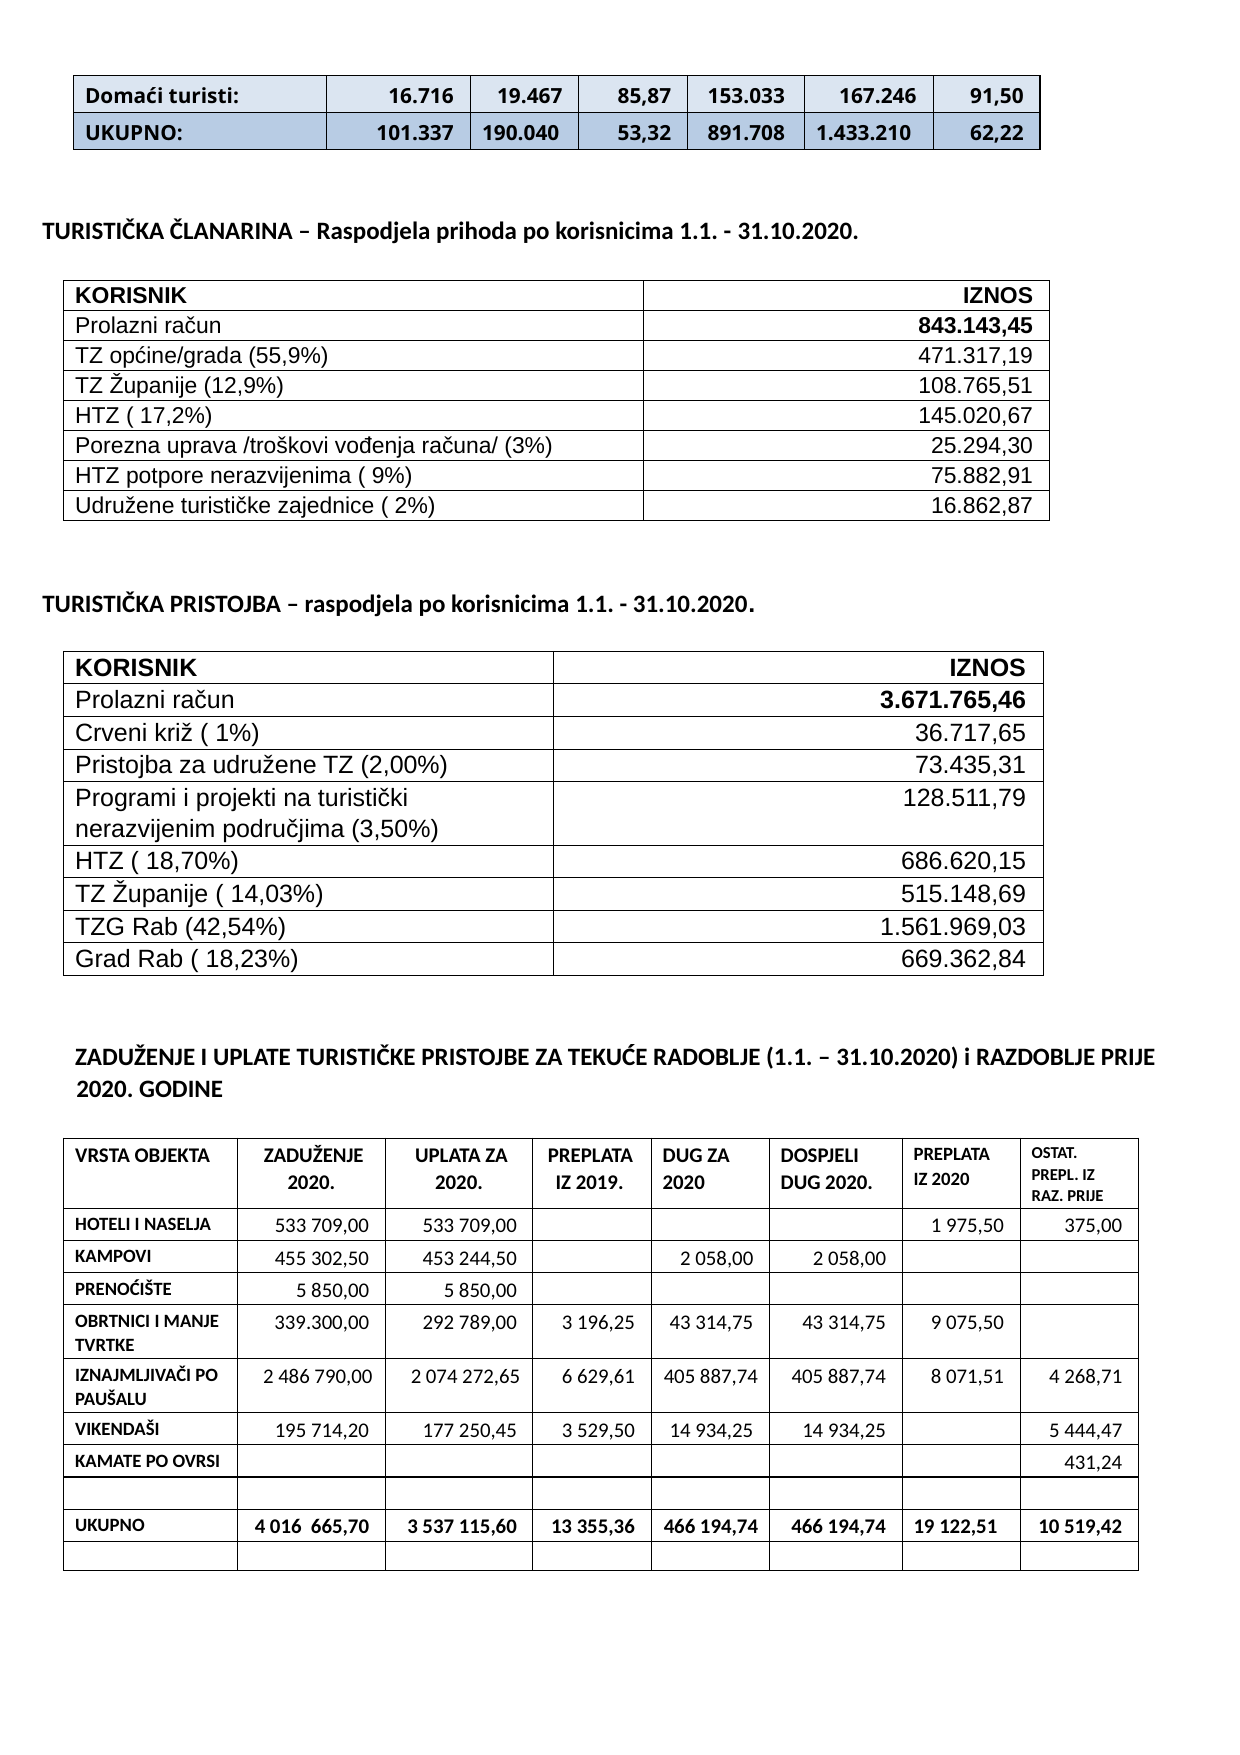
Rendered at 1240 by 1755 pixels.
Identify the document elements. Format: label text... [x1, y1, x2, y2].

table_cell [64, 1478, 237, 1508]
table_cell Domaći turisti: [74, 76, 326, 112]
table_header KORISNIK [64, 652, 553, 683]
table_cell 16.862,87 [644, 491, 1049, 520]
table_cell 19.467 [471, 76, 578, 112]
table_cell 3.671.765,46 [554, 684, 1043, 716]
table_cell [652, 1273, 769, 1304]
table_cell 5 444,47 [1021, 1413, 1138, 1444]
table_cell [238, 1478, 385, 1508]
table_cell 1.561.969,03 [554, 911, 1043, 942]
table_header PREPLATA IZ 2020 [903, 1139, 1020, 1208]
table_cell HTZ ( 18,70%) [64, 846, 553, 877]
table_cell [652, 1542, 769, 1570]
table_cell [770, 1273, 902, 1304]
table_cell UKUPNO [64, 1510, 237, 1541]
table_cell TZ Županije (12,9%) [64, 371, 643, 400]
table_cell 339.300,00 [238, 1305, 385, 1358]
table_cell Porezna uprava /troškovi vođenja računa/ (3%) [64, 431, 643, 460]
table_cell [533, 1478, 651, 1508]
table_cell [903, 1445, 1020, 1476]
table_cell [386, 1445, 532, 1476]
table_cell HTZ potpore nerazvijenima ( 9%) [64, 461, 643, 490]
table_cell [1021, 1273, 1138, 1304]
table_cell [238, 1542, 385, 1570]
table_header DUG ZA 2020 [652, 1139, 769, 1208]
table_cell 669.362,84 [554, 943, 1043, 975]
table_cell 101.337 [327, 113, 470, 149]
table_cell 19 122,51 [903, 1510, 1020, 1541]
table_cell 3 529,50 [533, 1413, 651, 1444]
table_header VRSTA OBJEKTA [64, 1139, 237, 1208]
table_cell [1021, 1542, 1138, 1570]
table_cell 25.294,30 [644, 431, 1049, 460]
table_cell 466 194,74 [652, 1510, 769, 1541]
table_cell 431,24 [1021, 1445, 1138, 1476]
table_cell 533 709,00 [386, 1209, 532, 1240]
table_cell 13 355,36 [533, 1510, 651, 1541]
table_cell 375,00 [1021, 1209, 1138, 1240]
table_header ZADUŽENJE 2020. [238, 1139, 385, 1208]
table_cell OBRTNICI I MANJE TVRTKE [64, 1305, 237, 1358]
table_cell 2 058,00 [652, 1241, 769, 1272]
table_cell 4 016 665,70 [238, 1510, 385, 1541]
table_cell 73.435,31 [554, 750, 1043, 781]
table_cell [238, 1445, 385, 1476]
table_cell 43 314,75 [652, 1305, 769, 1358]
table_cell 91,50 [934, 76, 1039, 112]
table_header KORISNIK [64, 281, 643, 310]
table_cell [1021, 1305, 1138, 1358]
table_cell 195 714,20 [238, 1413, 385, 1444]
table_cell Programi i projekti na turistički nerazvijenim područjima (3,50%) [64, 782, 553, 844]
table_cell VIKENDAŠI [64, 1413, 237, 1444]
table_cell 6 629,61 [533, 1359, 651, 1412]
table_cell TZ općine/grada (55,9%) [64, 341, 643, 370]
table_header IZNOS [554, 652, 1043, 683]
table_cell KAMPOVI [64, 1241, 237, 1272]
table_cell 16.716 [327, 76, 470, 112]
table_cell 2 074 272,65 [386, 1359, 532, 1412]
table_cell Grad Rab ( 18,23%) [64, 943, 553, 975]
table_cell 153.033 [688, 76, 804, 112]
table_cell [386, 1478, 532, 1508]
table_cell 405 887,74 [770, 1359, 902, 1412]
table_cell [533, 1445, 651, 1476]
table_cell 466 194,74 [770, 1510, 902, 1541]
table_cell [1021, 1478, 1138, 1508]
table_cell 1.433.210 [805, 113, 933, 149]
table_header OSTAT. PREPL. IZ RAZ. PRIJE [1021, 1139, 1138, 1208]
table_cell [770, 1542, 902, 1570]
table_cell 75.882,91 [644, 461, 1049, 490]
table_cell 3 537 115,60 [386, 1510, 532, 1541]
table_cell UKUPNO: [74, 113, 326, 149]
subtitle ZADUŽENJE I UPLATE TURISTIČKE PRISTOJBE ZA TEKUĆE RADOBLJE (1.1. – 31.10.2020) i RAZDOBLJE PRIJE 2020. GODINE [75, 1041, 1165, 1103]
table_cell [903, 1241, 1020, 1272]
table_cell [64, 1542, 237, 1570]
table_cell 5 850,00 [386, 1273, 532, 1304]
text TURISTIČKA ČLANARINA – Raspodjela prihoda po korisnicima 1.1. - 31.10.2020. [42, 215, 1165, 246]
table_cell [770, 1445, 902, 1476]
table_cell [1021, 1241, 1138, 1272]
table_cell TZG Rab (42,54%) [64, 911, 553, 942]
table_cell Pristojba za udružene TZ (2,00%) [64, 750, 553, 781]
table_cell Udružene turističke zajednice ( 2%) [64, 491, 643, 520]
table_header IZNOS [644, 281, 1049, 310]
table_cell 891.708 [688, 113, 804, 149]
table_cell 515.148,69 [554, 878, 1043, 910]
table_cell 405 887,74 [652, 1359, 769, 1412]
table_cell 843.143,45 [644, 311, 1049, 340]
table_cell [903, 1542, 1020, 1570]
table_header DOSPJELI DUG 2020. [770, 1139, 902, 1208]
table_cell 36.717,65 [554, 717, 1043, 748]
table_cell [770, 1209, 902, 1240]
table_cell [903, 1478, 1020, 1508]
table_cell 167.246 [805, 76, 933, 112]
table_cell [386, 1542, 532, 1570]
table_header UPLATA ZA 2020. [386, 1139, 532, 1208]
table_cell 9 075,50 [903, 1305, 1020, 1358]
table_cell 128.511,79 [554, 782, 1043, 844]
table_cell 292 789,00 [386, 1305, 532, 1358]
table_cell 3 196,25 [533, 1305, 651, 1358]
table_cell HTZ ( 17,2%) [64, 401, 643, 430]
table_cell 10 519,42 [1021, 1510, 1138, 1541]
table_cell HOTELI I NASELJA [64, 1209, 237, 1240]
table_cell 62,22 [934, 113, 1039, 149]
table_cell 190.040 [471, 113, 578, 149]
table_cell 53,32 [579, 113, 687, 149]
table_cell KAMATE PO OVRSI [64, 1445, 237, 1476]
table_cell 14 934,25 [770, 1413, 902, 1444]
table_cell 455 302,50 [238, 1241, 385, 1272]
table_cell 145.020,67 [644, 401, 1049, 430]
table_cell 85,87 [579, 76, 687, 112]
table_cell 453 244,50 [386, 1241, 532, 1272]
table_cell 5 850,00 [238, 1273, 385, 1304]
table_cell 2 058,00 [770, 1241, 902, 1272]
table_cell [652, 1445, 769, 1476]
table_cell 2 486 790,00 [238, 1359, 385, 1412]
table_cell 686.620,15 [554, 846, 1043, 877]
table_cell 177 250,45 [386, 1413, 532, 1444]
table_cell 14 934,25 [652, 1413, 769, 1444]
table_cell 471.317,19 [644, 341, 1049, 370]
table_header PREPLATA IZ 2019. [533, 1139, 651, 1208]
table_cell IZNAJMLJIVAČI PO PAUŠALU [64, 1359, 237, 1412]
table_cell 1 975,50 [903, 1209, 1020, 1240]
table_cell [652, 1478, 769, 1508]
table_cell 108.765,51 [644, 371, 1049, 400]
table_cell Crveni križ ( 1%) [64, 717, 553, 748]
table_cell [903, 1413, 1020, 1444]
table_cell Prolazni račun [64, 684, 553, 716]
table_cell 4 268,71 [1021, 1359, 1138, 1412]
table_cell [533, 1241, 651, 1272]
table_cell [533, 1209, 651, 1240]
table_cell [652, 1209, 769, 1240]
text TURISTIČKA PRISTOJBA – raspodjela po korisnicima 1.1. - 31.10.2020. [42, 588, 1165, 618]
table_cell [533, 1542, 651, 1570]
table_cell [903, 1273, 1020, 1304]
table_cell TZ Županije ( 14,03%) [64, 878, 553, 910]
table_cell 43 314,75 [770, 1305, 902, 1358]
table_cell PRENOĆIŠTE [64, 1273, 237, 1304]
table_cell [770, 1478, 902, 1508]
table_cell [533, 1273, 651, 1304]
table_cell Prolazni račun [64, 311, 643, 340]
table_cell 533 709,00 [238, 1209, 385, 1240]
table_cell 8 071,51 [903, 1359, 1020, 1412]
